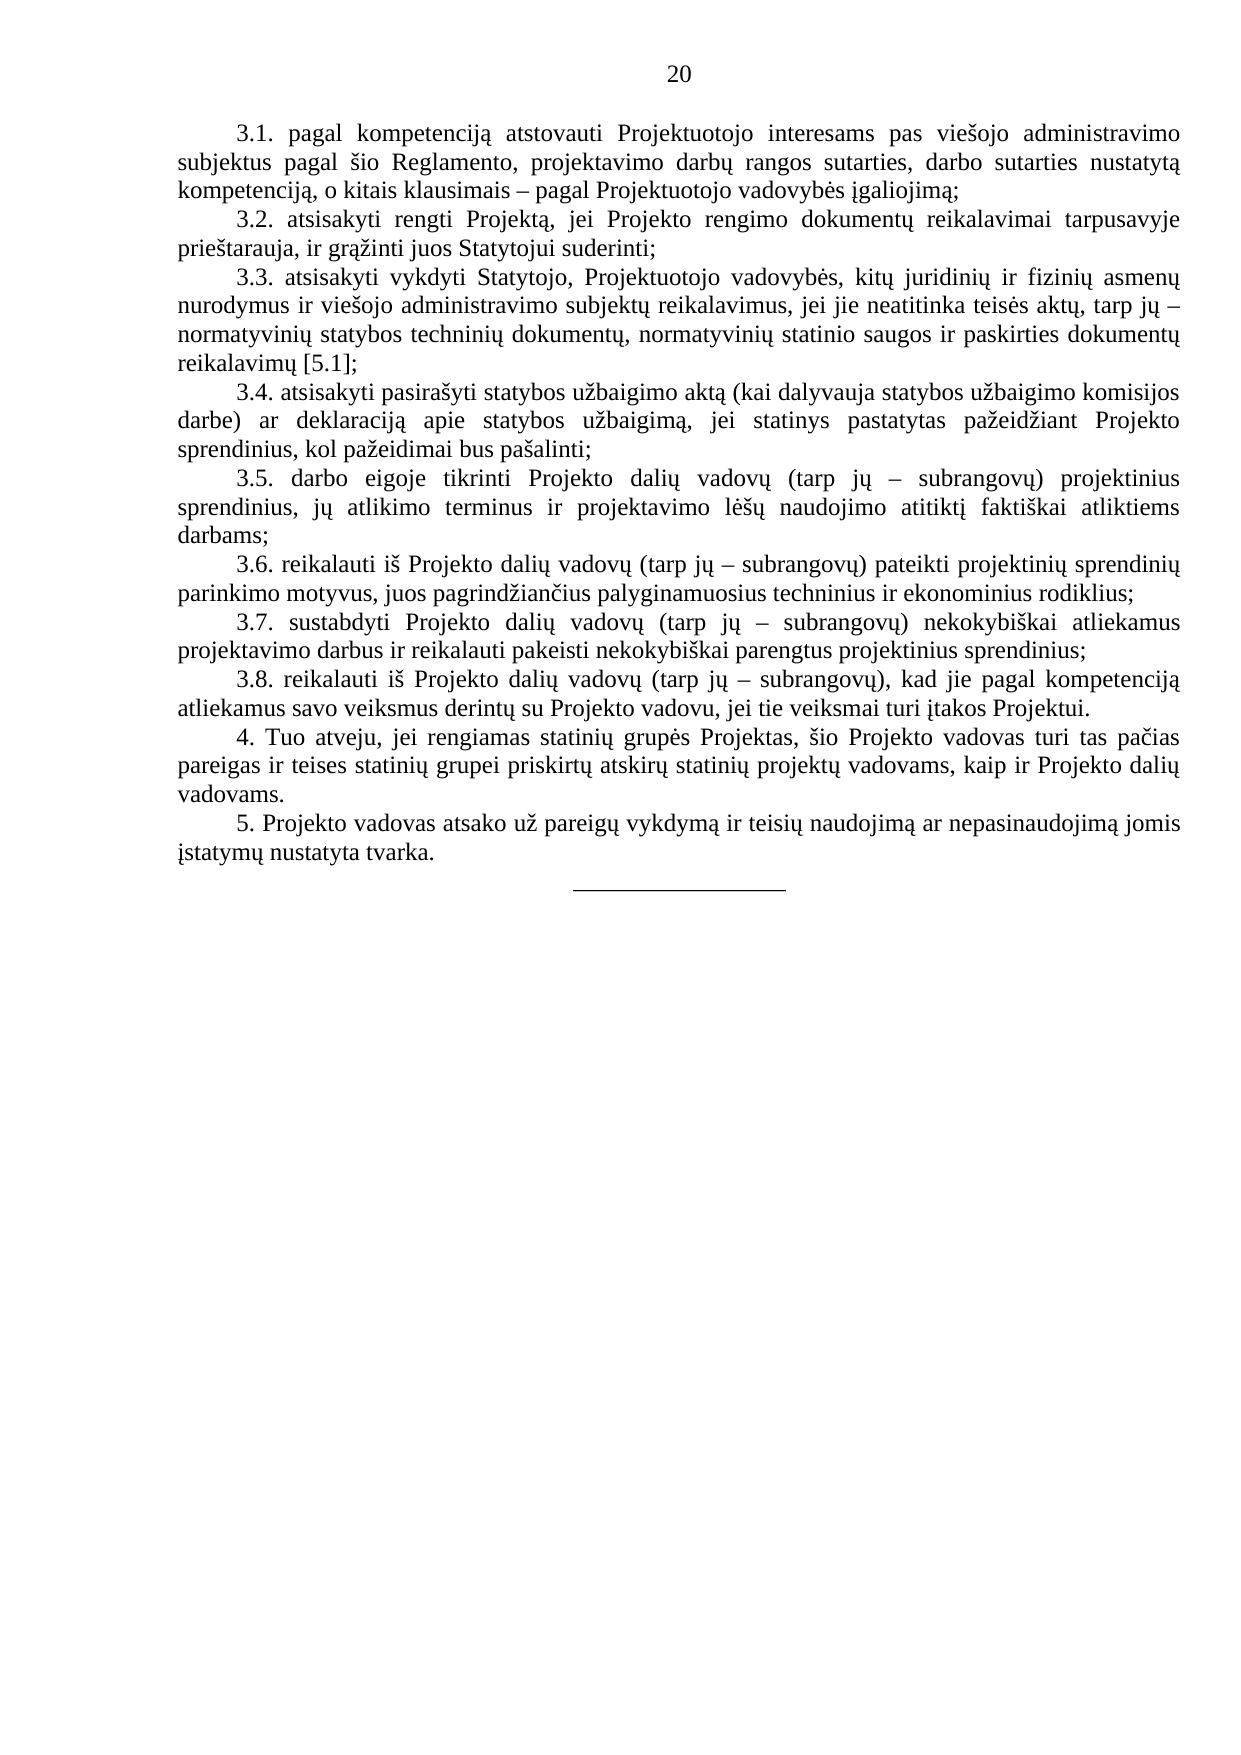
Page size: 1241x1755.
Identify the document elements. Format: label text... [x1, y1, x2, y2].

text 3.2. atsisakyti rengti Projektą, jei Projekto rengimo dokumentų reikalavimai tarpusavyje prieštarauja, ir grąžinti juos Statytojui suderinti; [177, 204, 1181, 262]
text 3.1. pagal kompetenciją atstovauti Projektuotojo interesams pas viešojo administravimo subjektus pagal šio Reglamento, projektavimo darbų rangos sutarties, darbo sutarties nustatytą kompetenciją, o kitais klausimais – pagal Projektuotojo vadovybės įgaliojimą; [177, 118, 1181, 204]
text 3.6. reikalauti iš Projekto dalių vadovų (tarp jų – subrangovų) pateikti projektinių sprendinių parinkimo motyvus, juos pagrindžiančius palyginamuosius techninius ir ekonominius rodiklius; [177, 549, 1181, 607]
text 4. Tuo atveju, jei rengiamas statinių grupės Projektas, šio Projekto vadovas turi tas pačias pareigas ir teises statinių grupei priskirtų atskirų statinių projektų vadovams, kaip ir Projekto dalių vadovams. [177, 722, 1181, 808]
text 3.4. atsisakyti pasirašyti statybos užbaigimo aktą (kai dalyvauja statybos užbaigimo komisijos darbe) ar deklaraciją apie statybos užbaigimą, jei statinys pastatytas pažeidžiant Projekto sprendinius, kol pažeidimai bus pašalinti; [177, 377, 1181, 463]
text 3.3. atsisakyti vykdyti Statytojo, Projektuotojo vadovybės, kitų juridinių ir fizinių asmenų nurodymus ir viešojo administravimo subjektų reikalavimus, jei jie neatitinka teisės aktų, tarp jų – normatyvinių statybos techninių dokumentų, normatyvinių statinio saugos ir paskirties dokumentų reikalavimų [5.1]; [177, 262, 1181, 377]
text 5. Projekto vadovas atsako už pareigų vykdymą ir teisių naudojimą ar nepasinaudojimą jomis įstatymų nustatyta tvarka. [177, 808, 1181, 866]
text 3.8. reikalauti iš Projekto dalių vadovų (tarp jų – subrangovų), kad jie pagal kompetenciją atliekamus savo veiksmus derintų su Projekto vadovu, jei tie veiksmai turi įtakos Projektui. [177, 664, 1181, 722]
text 3.5. darbo eigoje tikrinti Projekto dalių vadovų (tarp jų – subrangovų) projektinius sprendinius, jų atlikimo terminus ir projektavimo lėšų naudojimo atitiktį faktiškai atliktiems darbams; [177, 463, 1181, 549]
text 3.7. sustabdyti Projekto dalių vadovų (tarp jų – subrangovų) nekokybiškai atliekamus projektavimo darbus ir reikalauti pakeisti nekokybiškai parengtus projektinius sprendinius; [177, 607, 1181, 664]
text _________________ [177, 866, 1181, 894]
